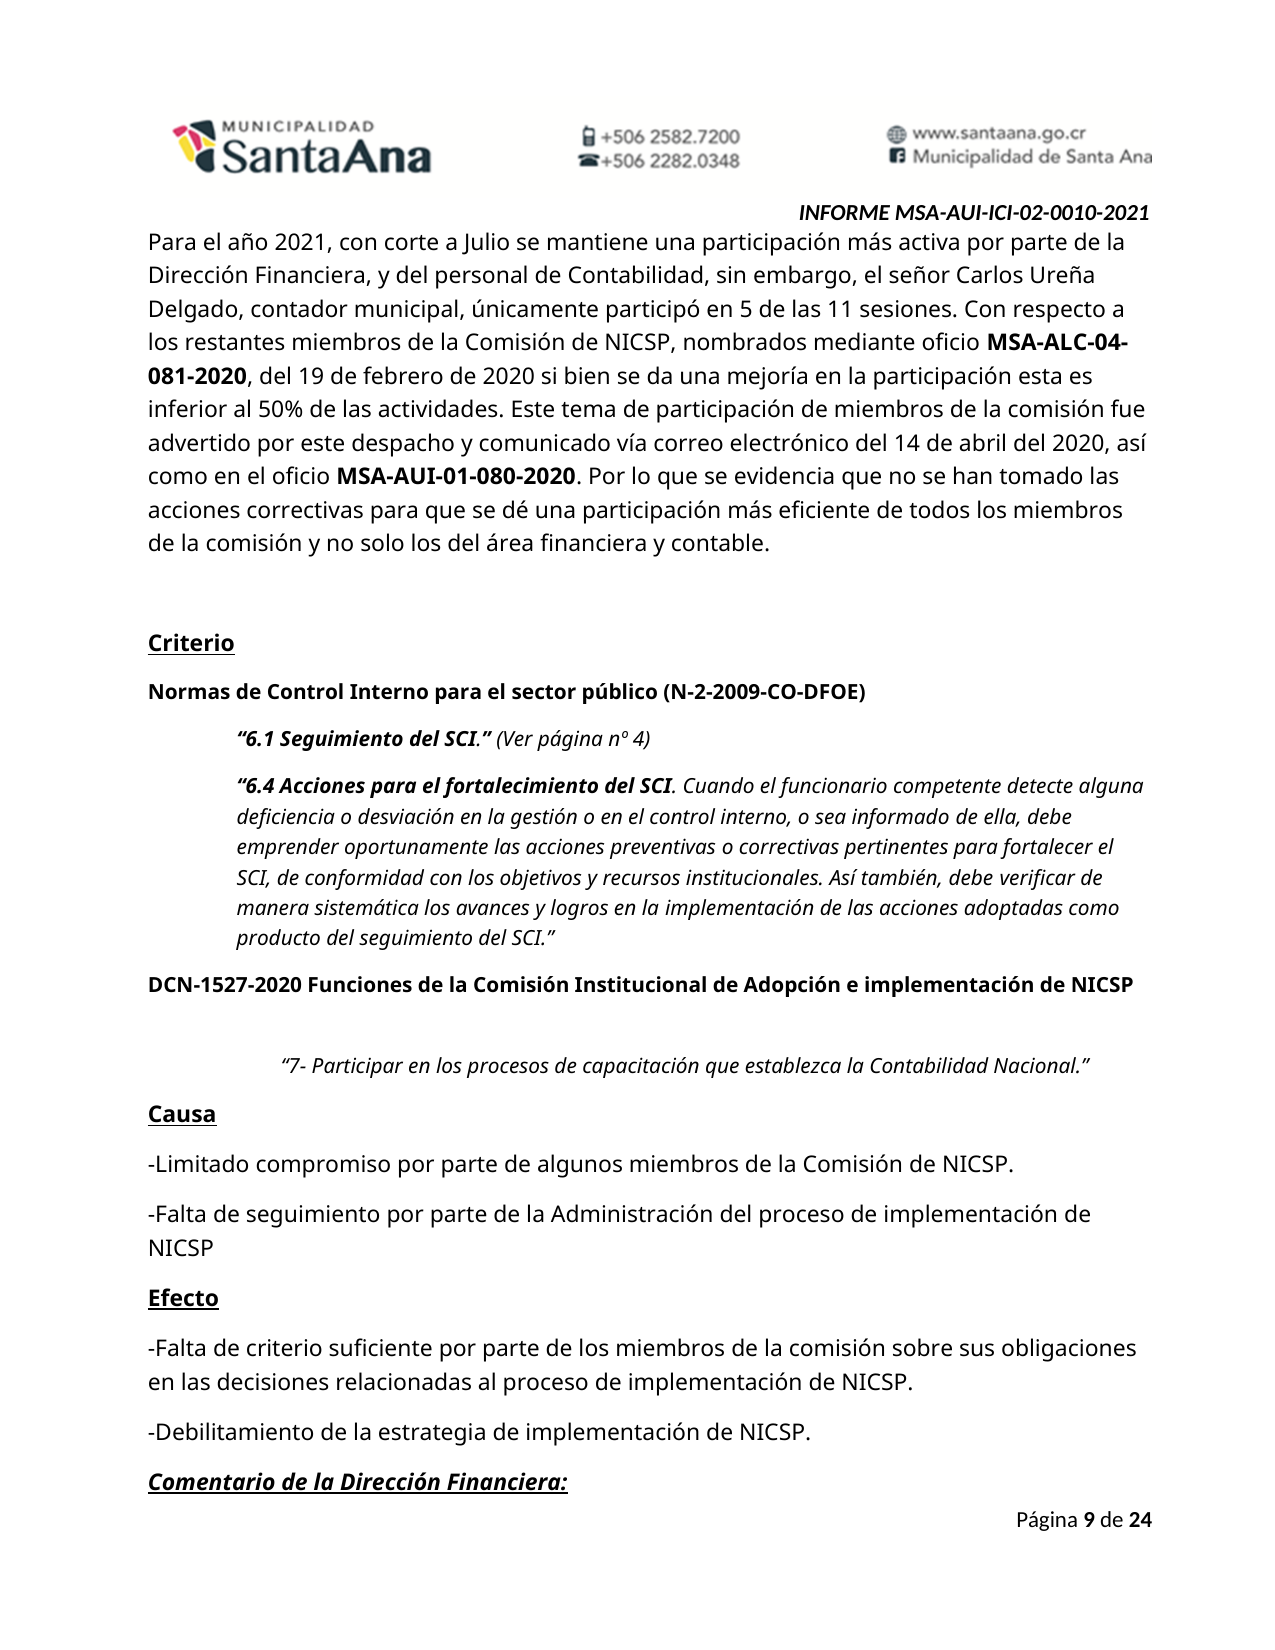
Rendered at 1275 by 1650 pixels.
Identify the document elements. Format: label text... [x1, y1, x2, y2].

list “7- Participar en los procesos de capacitación que establezca la Contabilidad Nacional.” [281, 1051, 1152, 1079]
text -Falta de seguimiento por parte de la Administración del proceso de implementación de NICSP [148, 1198, 1152, 1263]
text -Limitado compromiso por parte de algunos miembros de la Comisión de NICSP. [148, 1148, 1152, 1179]
text -Falta de criterio suficiente por parte de los miembros de la comisión sobre sus obligaciones en las decisiones relacionadas al proceso de implementación de NICSP. [148, 1332, 1152, 1397]
text -Debilitamiento de la estrategia de implementación de NICSP. [148, 1416, 1152, 1447]
text Para el año 2021, con corte a Julio se mantiene una participación más activa por parte de la Dirección Financiera, y del personal de Contabilidad, sin embargo, el señor Carlos Ureña Delgado, contador municipal, únicamente participó en 5 de las 11 sesiones. Con respecto a los restantes miembros de la Comisión de NICSP, nombrados mediante oficio MSA-ALC-04-081-2020, del 19 de febrero de 2020 si bien se da una mejoría en la participación esta es inferior al 50% de las actividades. Este tema de participación de miembros de la comisión fue advertido por este despacho y comunicado vía correo electrónico del 14 de abril del 2020, así como en el oficio MSA-AUI-01-080-2020. Por lo que se evidencia que no se han tomado las acciones correctivas para que se dé una participación más eficiente de todos los miembros de la comisión y no solo los del área financiera y contable. [148, 226, 1152, 558]
text Criterio [148, 627, 1152, 658]
text Causa [148, 1098, 1152, 1129]
text Efecto [148, 1282, 1152, 1313]
text Normas de Control Interno para el sector público (N-2-2009-CO-DFOE) [148, 677, 1152, 706]
text DCN-1527-2020 Funciones de la Comisión Institucional de Adopción e implementación de NICSP [148, 971, 1152, 999]
text Comentario de la Dirección Financiera: [148, 1466, 1152, 1497]
text “6.4 Acciones para el fortalecimiento del SCI. Cuando el funcionario competente detecte alguna deficiencia o desviación en la gestión o en el control interno, o sea informado de ella, debe emprender oportunamente las acciones preventivas o correctivas pertinentes para fortalecer el SCI, de conformidad con los objetivos y recursos institucionales. Así también, debe verificar de manera sistemática los avances y logros en la implementación de las acciones adoptadas como producto del seguimiento del SCI.” [236, 771, 1152, 952]
text “6.1 Seguimiento del SCI.” (Ver página nº 4) [236, 724, 1152, 753]
